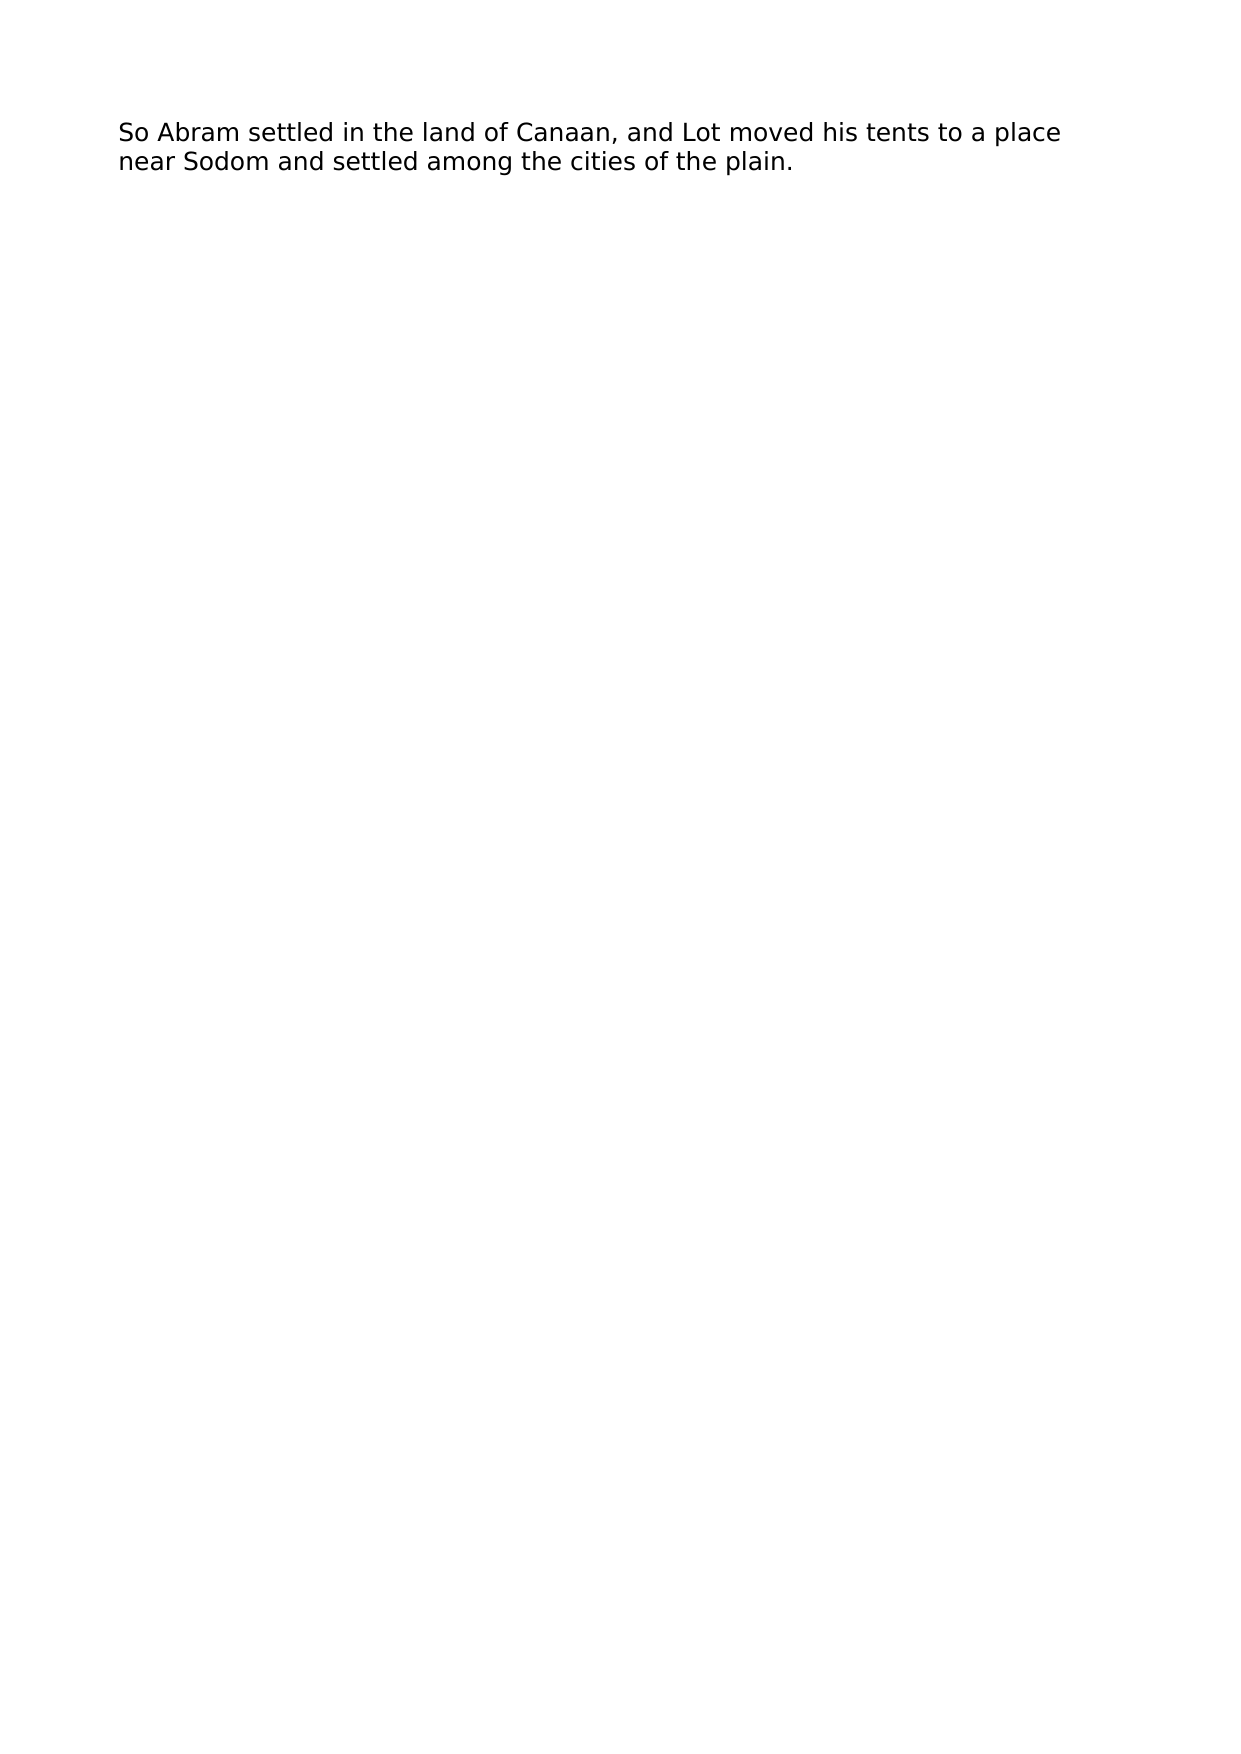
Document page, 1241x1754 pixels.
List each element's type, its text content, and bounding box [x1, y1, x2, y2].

text So Abram settled in the land of Canaan, and Lot moved his tents to a place near Sodom and settled among the cities of the plain. [118, 118, 1122, 176]
